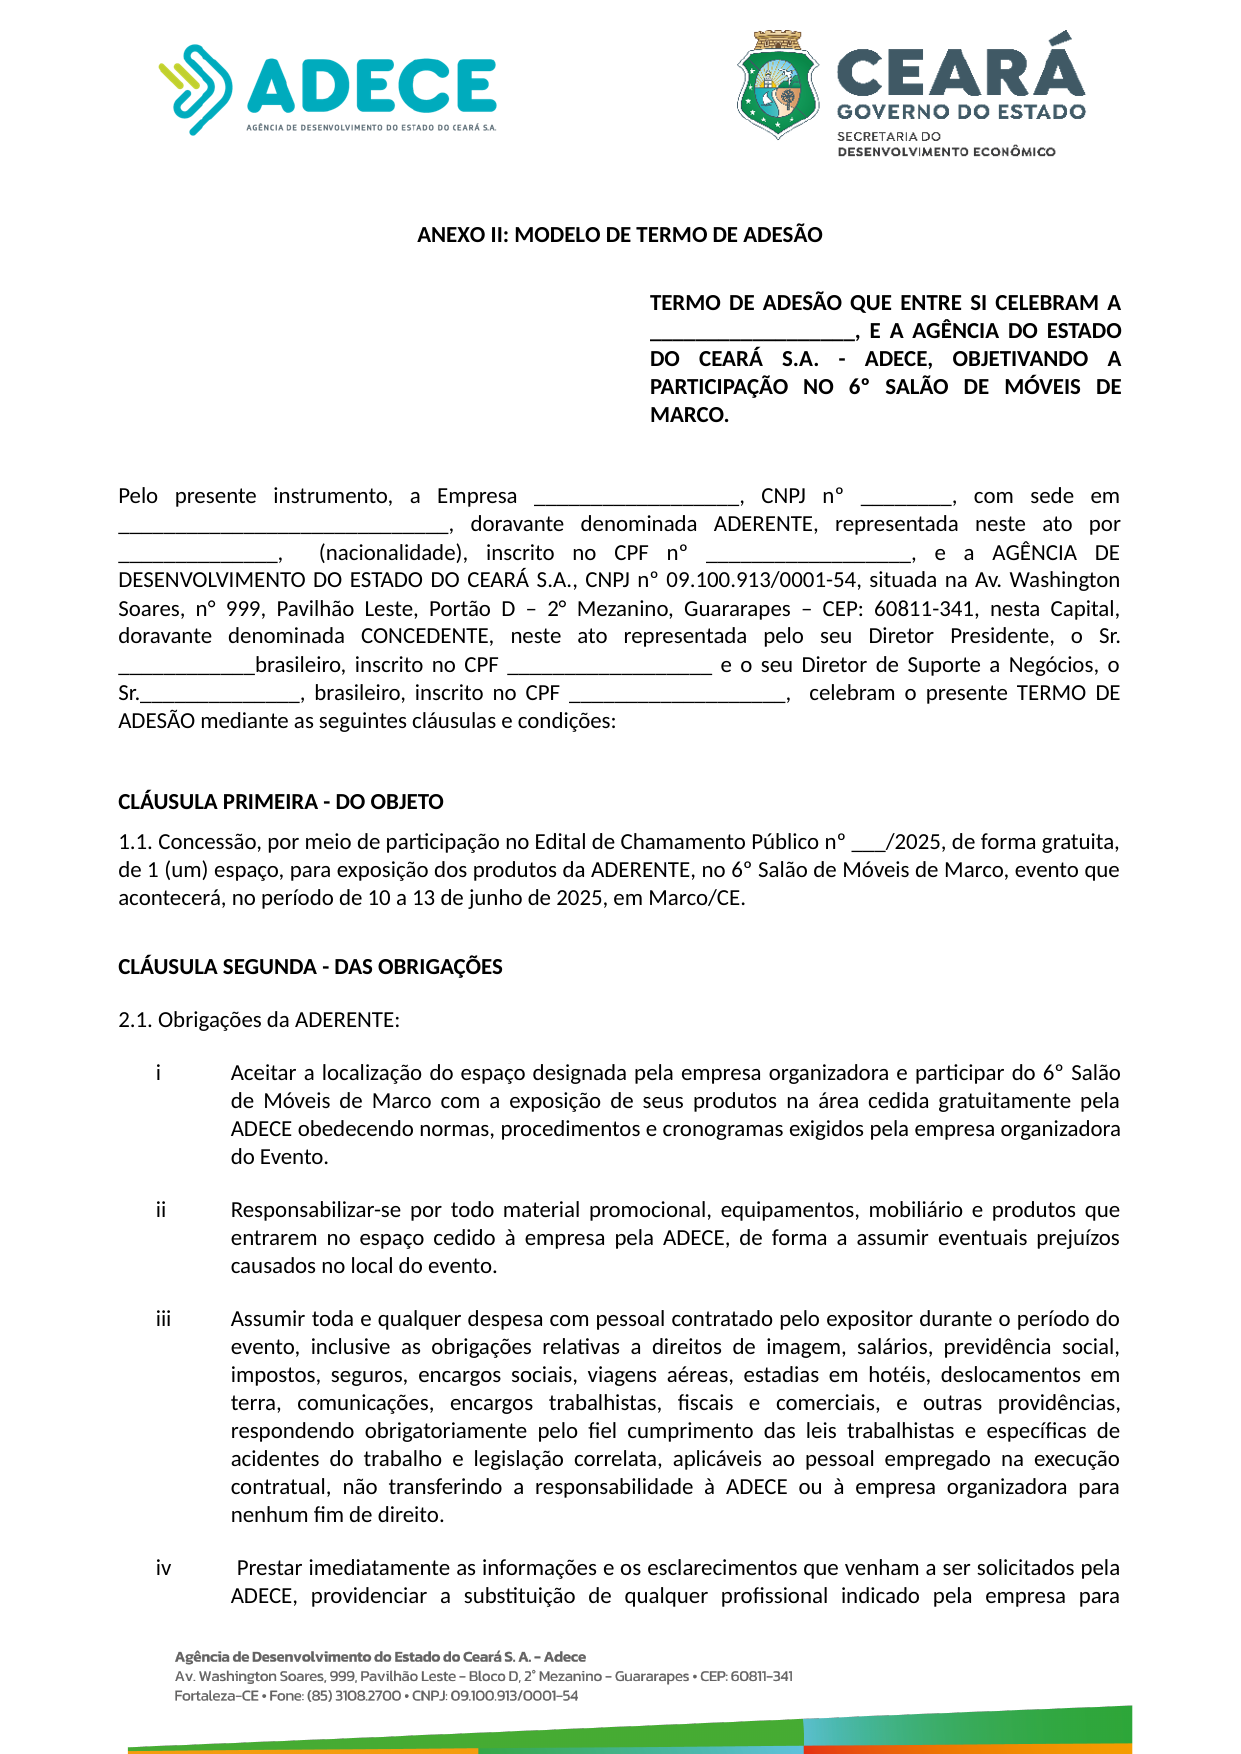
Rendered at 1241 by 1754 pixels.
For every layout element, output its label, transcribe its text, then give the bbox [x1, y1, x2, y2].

text TERMO DE ADESÃO QUE ENTRE SI CELEBRAM A __________________, E A AGÊNCIA DO ESTADO DO CEARÁ S.A. - ADECE, OBJETIVANDO A PARTICIPAÇÃO NO 6º SALÃO DE MÓVEIS DE MARCO. [650, 288, 1122, 428]
text CLÁUSULA PRIMEIRA - DO OBJETO [118, 787, 1122, 815]
list Prestar imediatamente as informações e os esclarecimentos que venham a ser solicitados pela ADECE, providenciar a substituição de qualquer profissional indicado pela empresa para [156, 1553, 1122, 1609]
text CLÁUSULA SEGUNDA - DAS OBRIGAÇÕES [118, 952, 1122, 980]
list Assumir toda e qualquer despesa com pessoal contratado pelo expositor durante o período do evento, inclusive as obrigações relativas a direitos de imagem, salários, previdência social, impostos, seguros, encargos sociais, viagens aéreas, estadias em hotéis, deslocamentos em terra, comunicações, encargos trabalhistas, fiscais e comerciais, e outras providências, respondendo obrigatoriamente pelo fiel cumprimento das leis trabalhistas e específicas de acidentes do trabalho e legislação correlata, aplicáveis ao pessoal empregado na execução contratual, não transferindo a responsabilidade à ADECE ou à empresa organizadora para nenhum fim de direito. [156, 1304, 1122, 1528]
list Responsabilizar-se por todo material promocional, equipamentos, mobiliário e produtos que entrarem no espaço cedido à empresa pela ADECE, de forma a assumir eventuais prejuízos causados no local do evento. [156, 1195, 1122, 1279]
text Pelo presente instrumento, a Empresa __________________, CNPJ nº ________, com sede em _____________________________, doravante denominada ADERENTE, representada neste ato por ______________, (nacionalidade), inscrito no CPF nº __________________, e a AGÊNCIA DE DESENVOLVIMENTO DO ESTADO DO CEARÁ S.A., CNPJ nº 09.100.913/0001-54, situada na Av. Washington Soares, n° 999, Pavilhão Leste, Portão D – 2° Mezanino, Guararapes – CEP: 60811-341, nesta Capital, doravante denominada CONCEDENTE, neste ato representada pelo seu Diretor Presidente, o Sr. ____________brasileiro, inscrito no CPF __________________ e o seu Diretor de Suporte a Negócios, o Sr.______________, brasileiro, inscrito no CPF ___________________, celebram o presente TERMO DE ADESÃO mediante as seguintes cláusulas e condições: [118, 482, 1122, 734]
text 2.1. Obrigações da ADERENTE: [118, 1005, 1122, 1033]
text ANEXO II: MODELO DE TERMO DE ADESÃO [118, 220, 1122, 248]
list Aceitar a localização do espaço designada pela empresa organizadora e participar do 6º Salão de Móveis de Marco com a exposição de seus produtos na área cedida gratuitamente pela ADECE obedecendo normas, procedimentos e cronogramas exigidos pela empresa organizadora do Evento. [156, 1058, 1122, 1170]
text 1.1. Concessão, por meio de participação no Edital de Chamamento Público nº ___/2025, de forma gratuita, de 1 (um) espaço, para exposição dos produtos da ADERENTE, no 6º Salão de Móveis de Marco, evento que acontecerá, no período de 10 a 13 de junho de 2025, em Marco/CE. [118, 827, 1122, 911]
